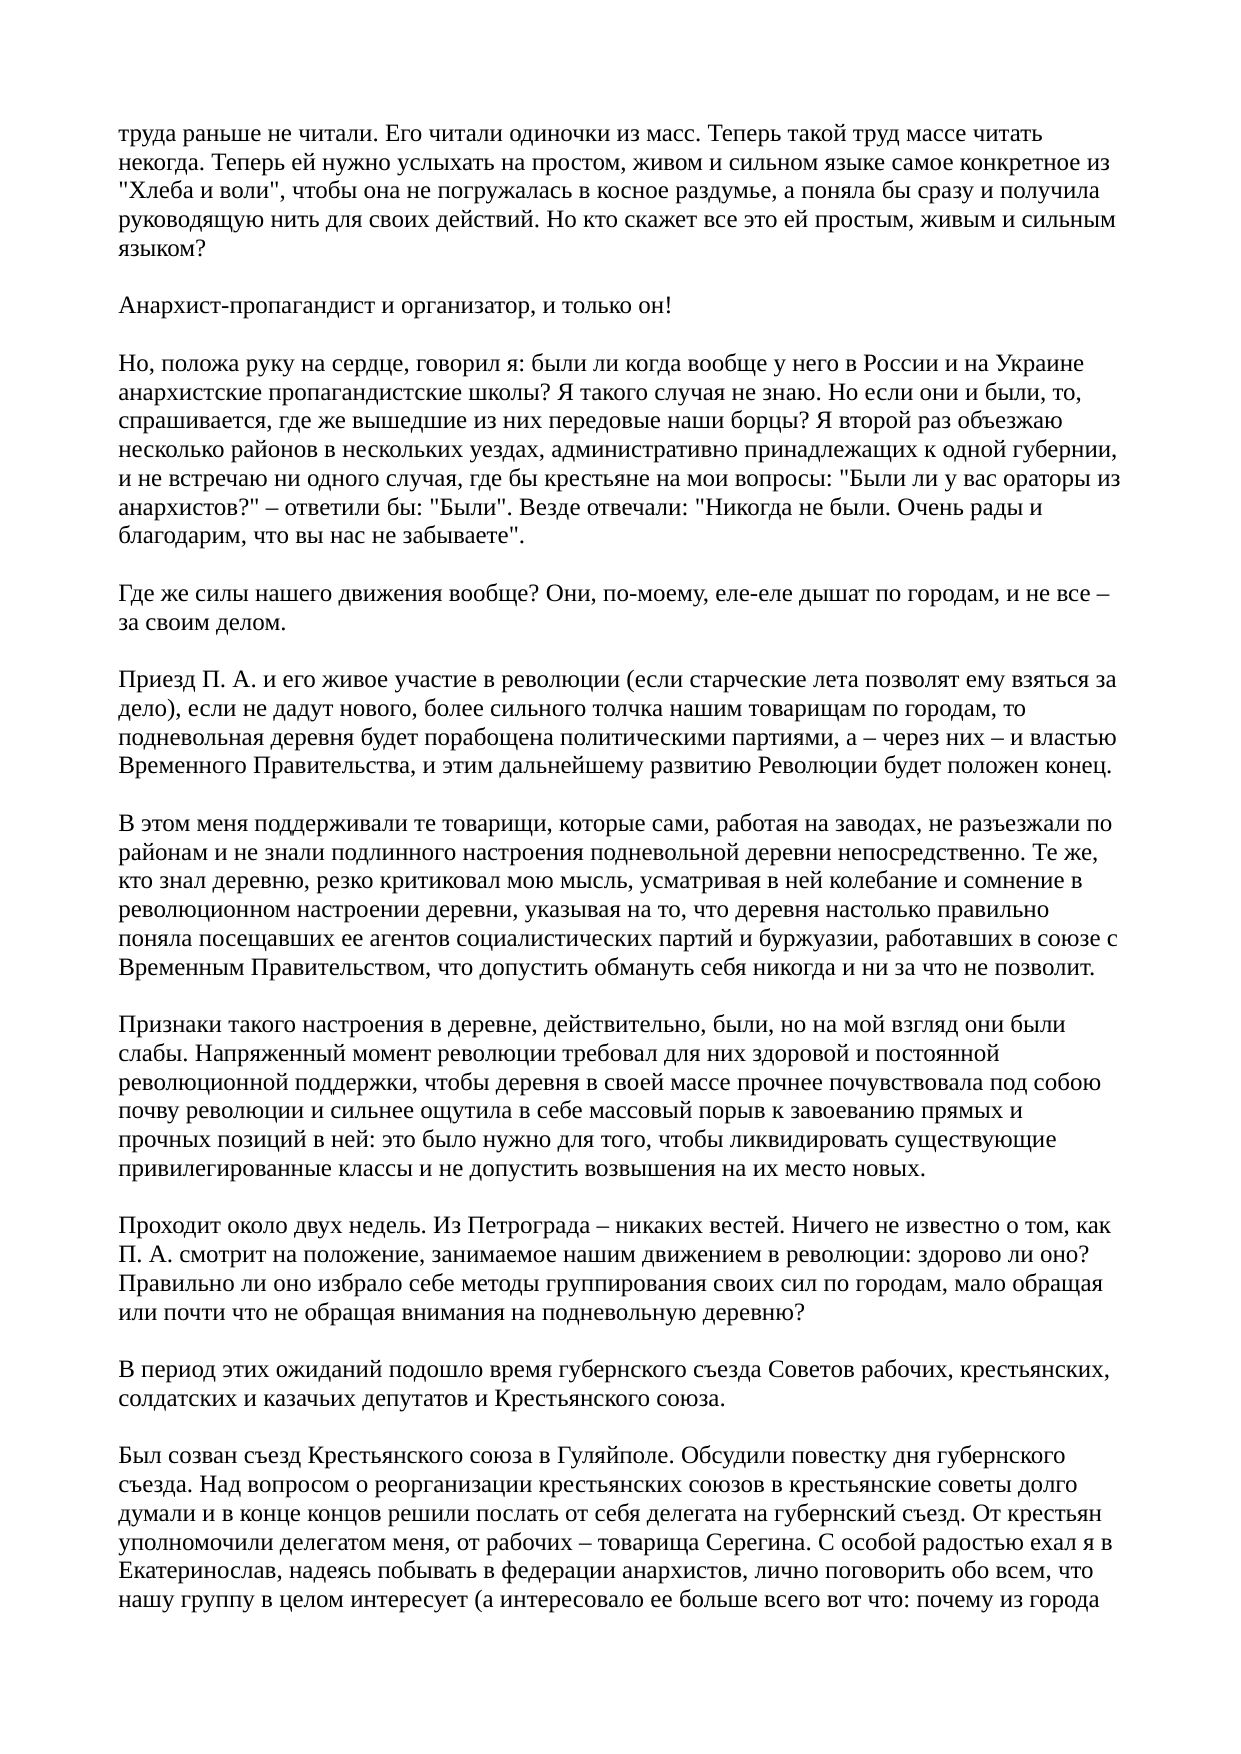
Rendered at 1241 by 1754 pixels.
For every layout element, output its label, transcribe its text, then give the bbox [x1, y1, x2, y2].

text В период этих ожиданий подошло время губернского съезда Советов рабочих, крестьянских, солдатских и казачьих депутатов и Крестьянского союза. [118, 1354, 1122, 1412]
text Приезд П. А. и его живое участие в революции (если старческие лета позволят ему взяться за дело), если не дадут нового, более сильного толчка нашим товарищам по городам, то подневольная деревня будет порабощена политическими партиями, а – через них – и властью Временного Правительства, и этим дальнейшему развитию Революции будет положен конец. [118, 664, 1122, 779]
text Проходит около двух недель. Из Петрограда – никаких вестей. Ничего не известно о том, как П. А. смотрит на положение, занимаемое нашим движением в революции: здорово ли оно? Правильно ли оно избрало себе методы группирования своих сил по городам, мало обращая или почти что не обращая внимания на подневольную деревню? [118, 1211, 1122, 1326]
text В этом меня поддерживали те товарищи, которые сами, работая на заводах, не разъезжали по районам и не знали подлинного настроения подневольной деревни непосредственно. Те же, кто знал деревню, резко критиковал мою мысль, усматривая в ней колебание и сомнение в революционном настроении деревни, указывая на то, что деревня настолько правильно поняла посещавших ее агентов социалистических партий и буржуазии, работавших в союзе с Временным Правительством, что допустить обмануть себя никогда и ни за что не позволит. [118, 808, 1122, 981]
text Где же силы нашего движения вообще? Они, по-моему, еле-еле дышат по городам, и не все – за своим делом. [118, 578, 1122, 636]
text Но, положа руку на сердце, говорил я: были ли когда вообще у него в России и на Украине анархистские пропагандистские школы? Я такого случая не знаю. Но если они и были, то, спрашивается, где же вышедшие из них передовые наши борцы? Я второй раз объезжаю несколько районов в нескольких уездах, административно принадлежащих к одной губернии, и не встречаю ни одного случая, где бы крестьяне на мои вопросы: "Были ли у вас ораторы из анархистов?" – ответили бы: "Были". Везде отвечали: "Никогда не были. Очень рады и благодарим, что вы нас не забываете". [118, 348, 1122, 549]
text Признаки такого настроения в деревне, действительно, были, но на мой взгляд они были слабы. Напряженный момент революции требовал для них здоровой и постоянной революционной поддержки, чтобы деревня в своей массе прочнее почувствовала под собою почву революции и сильнее ощутила в себе массовый порыв к завоеванию прямых и прочных позиций в ней: это было нужно для того, чтобы ликвидировать существующие привилегированные классы и не допустить возвышения на их место новых. [118, 1009, 1122, 1182]
text Был созван съезд Крестьянского союза в Гуляйполе. Обсудили повестку дня губернского съезда. Над вопросом о реорганизации крестьянских союзов в крестьянские советы долго думали и в конце концов решили послать от себя делегата на губернский съезд. От крестьян уполномочили делегатом меня, от рабочих – товарища Серегина. С особой радостью ехал я в Екатеринослав, надеясь побывать в федерации анархистов, лично поговорить обо всем, что нашу группу в целом интересует (а интересовало ее больше всего вот что: почему из города [118, 1441, 1122, 1613]
text Анархист-пропагандист и организатор, и только он! [118, 291, 1122, 319]
text труда раньше не читали. Его читали одиночки из масс. Теперь такой труд массе читать некогда. Теперь ей нужно услыхать на простом, живом и сильном языке самое конкретное из "Хлеба и воли", чтобы она не погружалась в косное раздумье, а поняла бы сразу и получила руководящую нить для своих действий. Но кто скажет все это ей простым, живым и сильным языком? [118, 118, 1122, 262]
